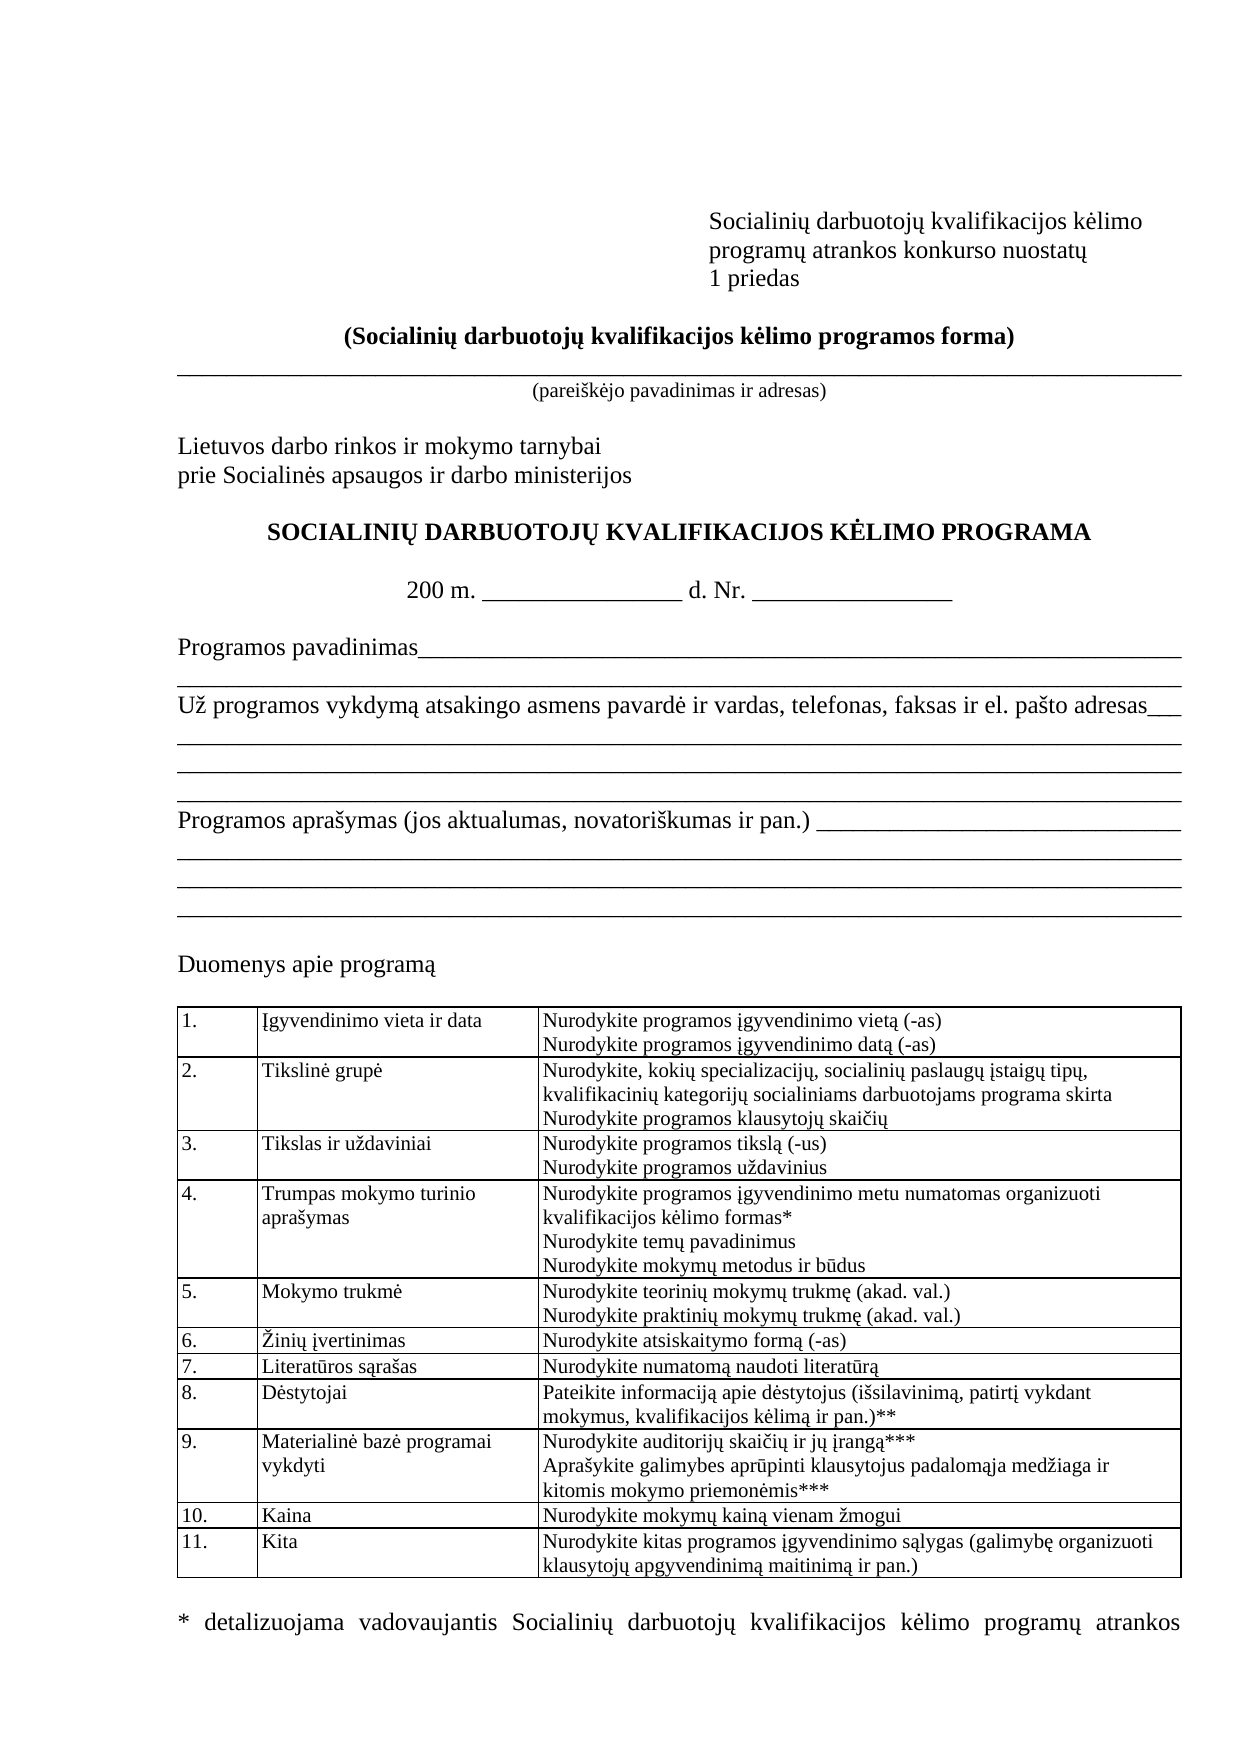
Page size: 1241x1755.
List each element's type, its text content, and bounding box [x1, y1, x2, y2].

table_cell Trumpas mokymo turinio aprašymas [258, 1181, 538, 1277]
table_header Įgyvendinimo vieta ir data [258, 1008, 538, 1056]
text Socialinių darbuotojų kvalifikacijos kėlimo [177, 206, 1181, 235]
table_cell 9. [178, 1430, 257, 1502]
table_cell Materialinė bazė programai vykdyti [258, 1430, 538, 1502]
table_cell Mokymo trukmė [258, 1279, 538, 1327]
table_cell 11. [178, 1529, 257, 1577]
table_cell Kita [258, 1529, 538, 1577]
text Už programos vykdymą atsakingo asmens pavardė ir vardas, telefonas, faksas ir el. pašto adresas [177, 690, 1181, 719]
text Programos pavadinimas [177, 632, 1181, 661]
text (Socialinių darbuotojų kvalifikacijos kėlimo programos forma) [177, 321, 1181, 350]
text SOCIALINIŲ DARBUOTOJŲ KVALIFIKACIJOS KĖLIMO PROGRAMA [177, 517, 1181, 546]
table_header 1. [178, 1008, 257, 1056]
table_cell 10. [253, 1503, 257, 1527]
table_cell 8. [178, 1380, 257, 1428]
text 200 m. ________________ d. Nr. ________________ [177, 575, 1181, 604]
table_cell Dėstytojai [258, 1380, 538, 1428]
table_cell Tikslas ir uždaviniai [258, 1131, 538, 1179]
table_cell 4. [178, 1181, 257, 1277]
table_cell Tikslinė grupė [258, 1058, 538, 1130]
text * detalizuojama vadovaujantis Socialinių darbuotojų kvalifikacijos kėlimo programų atrankos [177, 1607, 1181, 1636]
text (pareiškėjo pavadinimas ir adresas) [177, 378, 1181, 402]
table_cell 3. [178, 1131, 257, 1179]
table_cell 6. [253, 1328, 257, 1352]
text Lietuvos darbo rinkos ir mokymo tarnybai [177, 431, 1181, 460]
text prie Socialinės apsaugos ir darbo ministerijos [177, 460, 1181, 489]
table_cell 5. [178, 1279, 257, 1327]
table_cell 7. [253, 1354, 257, 1378]
text Programos aprašymas (jos aktualumas, novatoriškumas ir pan.) [177, 805, 1181, 834]
text Duomenys apie programą [177, 949, 1181, 977]
text programų atrankos konkurso nuostatų [177, 235, 1181, 263]
table_cell 2. [178, 1058, 257, 1130]
text 1 priedas [177, 263, 1181, 292]
